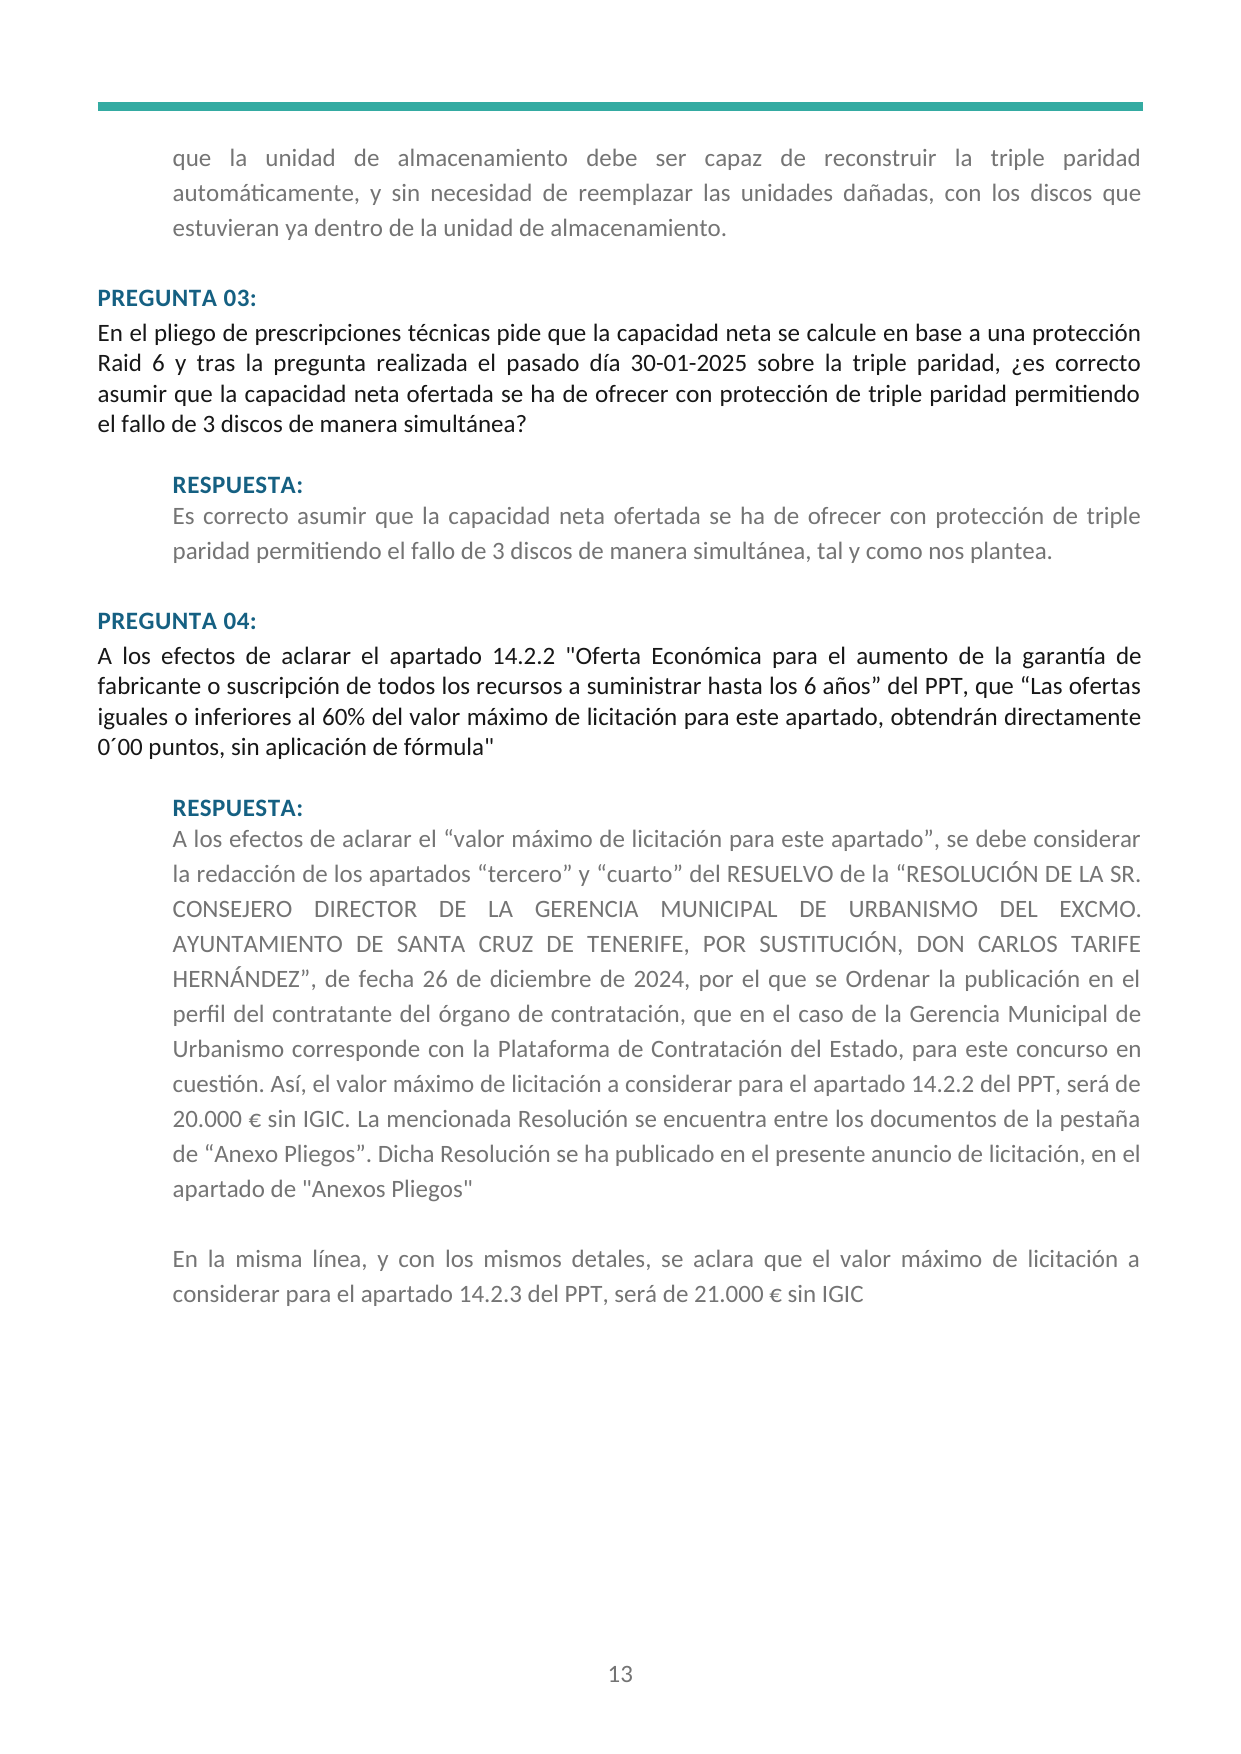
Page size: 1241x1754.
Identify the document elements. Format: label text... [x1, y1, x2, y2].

text A los efectos de aclarar el “valor máximo de licitación para este apartado”, se debe considerar la redacción de los apartados “tercero” y “cuarto” del RESUELVO de la “RESOLUCIÓN DE LA SR. CONSEJERO DIRECTOR DE LA GERENCIA MUNICIPAL DE URBANISMO DEL EXCMO. AYUNTAMIENTO DE SANTA CRUZ DE TENERIFE, POR SUSTITUCIÓN, DON CARLOS TARIFE HERNÁNDEZ”, de fecha 26 de diciembre de 2024, por el que se Ordenar la publicación en el perfil del contratante del órgano de contratación, que en el caso de la Gerencia Municipal de Urbanismo corresponde con la Plataforma de Contratación del Estado, para este concurso en cuestión. Así, el valor máximo de licitación a considerar para el apartado 14.2.2 del PPT, será de 20.000 € sin IGIC. La mencionada Resolución se encuentra entre los documentos de la pestaña de “Anexo Pliegos”. Dicha Resolución se ha publicado en el presente anuncio de licitación, en el apartado de "Anexos Pliegos" [172, 823, 1143, 1203]
text En el pliego de prescripciones técnicas pide que la capacidad neta se calcule en base a una protección Raid 6 y tras la pregunta realizada el pasado día 30-01-2025 sobre la triple paridad, ¿es correcto asumir que la capacidad neta ofertada se ha de ofrecer con protección de triple paridad permitiendo el fallo de 3 discos de manera simultánea? [97, 317, 1143, 439]
text RESPUESTA: [172, 792, 1143, 823]
text Es correcto asumir que la capacidad neta ofertada se ha de ofrecer con protección de triple paridad permitiendo el fallo de 3 discos de manera simultánea, tal y como nos plantea. [172, 500, 1143, 565]
text RESPUESTA: [172, 469, 1143, 500]
text A los efectos de aclarar el apartado 14.2.2 "Oferta Económica para el aumento de la garantía de fabricante o suscripción de todos los recursos a suministrar hasta los 6 años” del PPT, que “Las ofertas iguales o inferiores al 60% del valor máximo de licitación para este apartado, obtendrán directamente 0´00 puntos, sin aplicación de fórmula" [97, 640, 1143, 762]
text PREGUNTA 04: [97, 605, 1143, 635]
text En la misma línea, y con los mismos detales, se aclara que el valor máximo de licitación a considerar para el apartado 14.2.3 del PPT, será de 21.000 € sin IGIC [172, 1243, 1143, 1308]
text PREGUNTA 03: [97, 282, 1143, 312]
text que la unidad de almacenamiento debe ser capaz de reconstruir la triple paridad automáticamente, y sin necesidad de reemplazar las unidades dañadas, con los discos que estuvieran ya dentro de la unidad de almacenamiento. [172, 142, 1143, 242]
